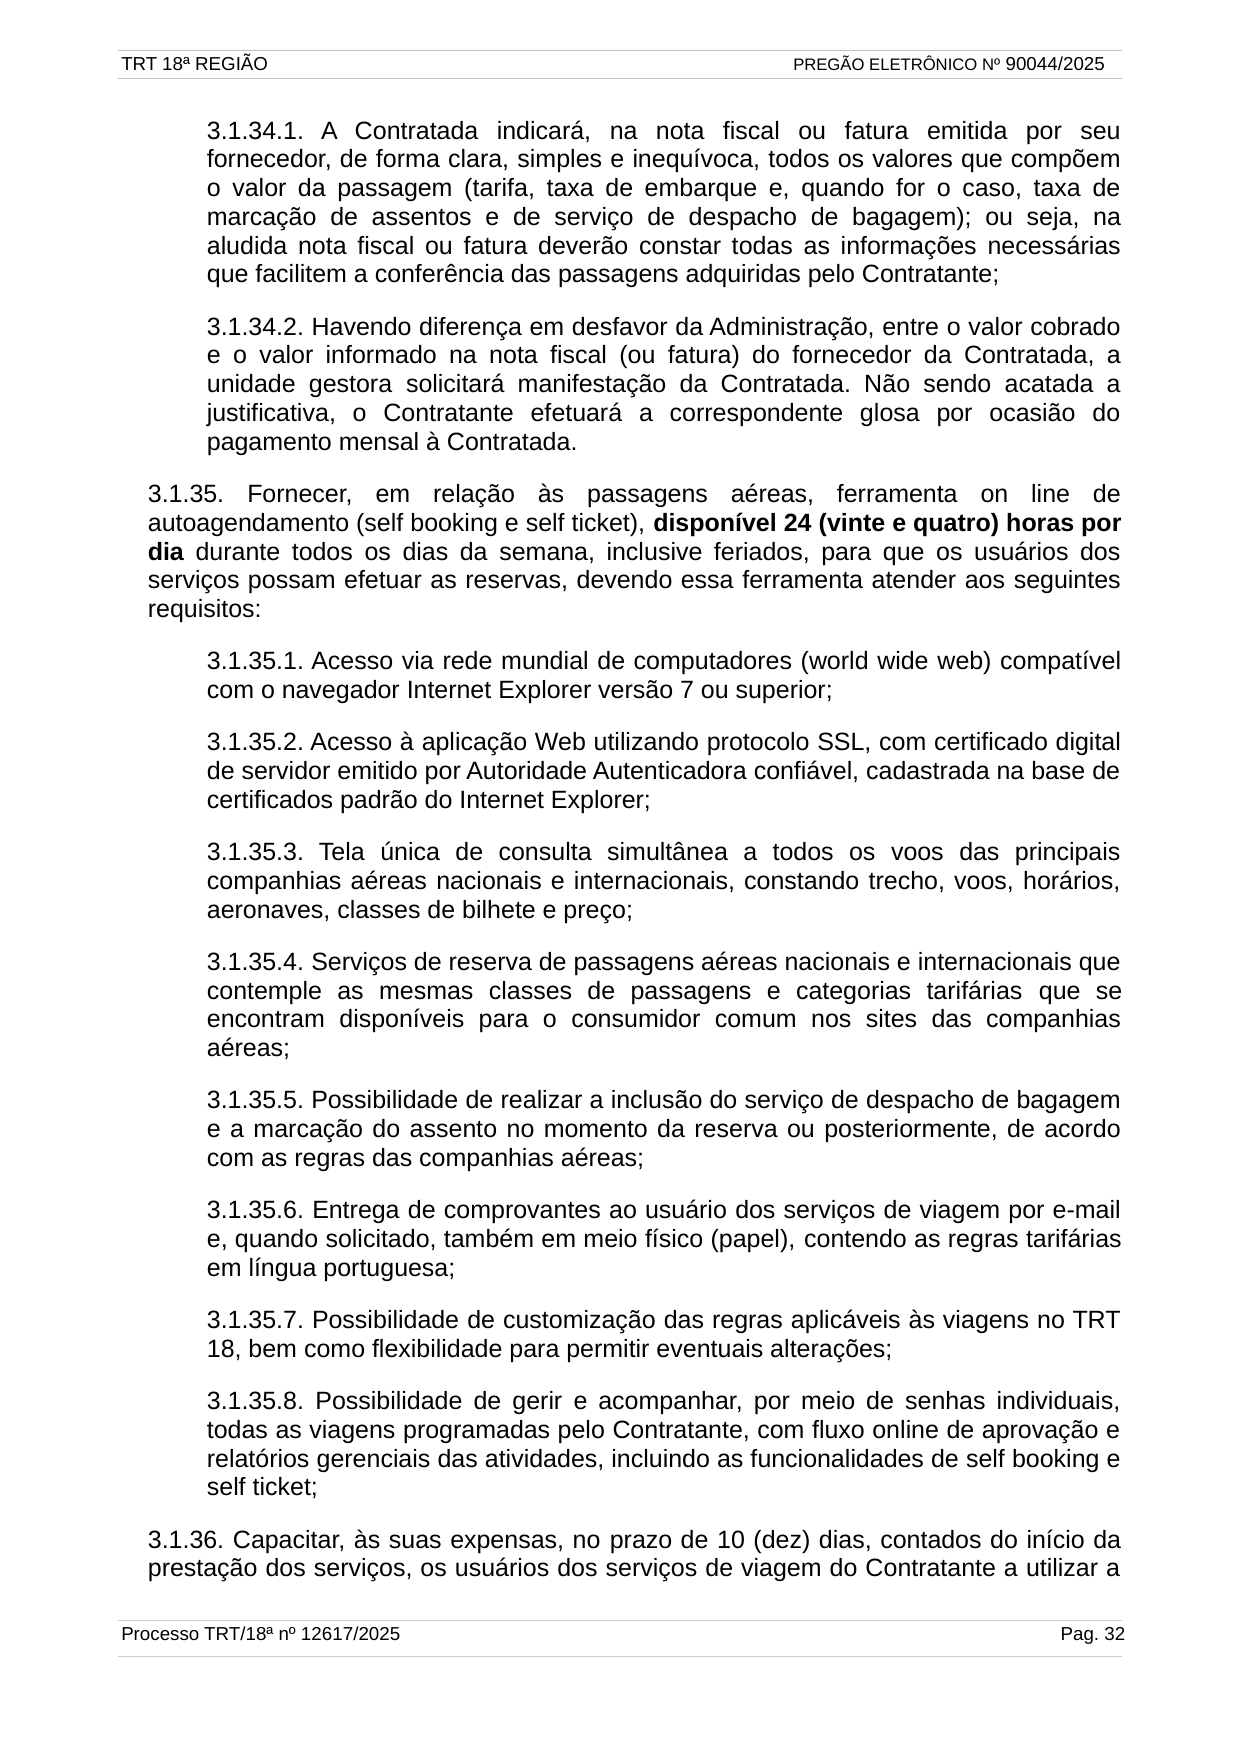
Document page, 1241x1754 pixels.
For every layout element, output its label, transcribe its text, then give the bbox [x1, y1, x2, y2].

text 3.1.35.5. Possibilidade de realizar a inclusão do serviço de despacho de bagagem e a marcação do assento no momento da reserva ou posteriormente, de acordo com as regras das companhias aéreas; [207, 1085, 1122, 1172]
text 3.1.35.7. Possibilidade de customização das regras aplicáveis às viagens no TRT 18, bem como flexibilidade para permitir eventuais alterações; [207, 1305, 1122, 1362]
text 3.1.35.3. Tela única de consulta simultânea a todos os voos das principais companhias aéreas nacionais e internacionais, constando trecho, voos, horários, aeronaves, classes de bilhete e preço; [207, 837, 1122, 923]
text 3.1.35.1. Acesso via rede mundial de computadores (world wide web) compatível com o navegador Internet Explorer versão 7 ou superior; [207, 646, 1122, 704]
text 3.1.35.2. Acesso à aplicação Web utilizando protocolo SSL, com certificado digital de servidor emitido por Autoridade Autenticadora confiável, cadastrada na base de certificados padrão do Internet Explorer; [207, 727, 1122, 813]
text 3.1.34.1. A Contratada indicará, na nota fiscal ou fatura emitida por seu fornecedor, de forma clara, simples e inequívoca, todos os valores que compõem o valor da passagem (tarifa, taxa de embarque e, quando for o caso, taxa de marcação de assentos e de serviço de despacho de bagagem); ou seja, na aludida nota fiscal ou fatura deverão constar todas as informações necessárias que facilitem a conferência das passagens adquiridas pelo Contratante; [207, 116, 1122, 288]
text 3.1.35.6. Entrega de comprovantes ao usuário dos serviços de viagem por e-mail e, quando solicitado, também em meio físico (papel), contendo as regras tarifárias em língua portuguesa; [207, 1195, 1122, 1281]
text 3.1.35.4. Serviços de reserva de passagens aéreas nacionais e internacionais que contemple as mesmas classes de passagens e categorias tarifárias que se encontram disponíveis para o consumidor comum nos sites das companhias aéreas; [207, 947, 1122, 1062]
text 3.1.35. Fornecer, em relação às passagens aéreas, ferramenta on line de autoagendamento (self booking e self ticket), disponível 24 (vinte e quatro) horas por dia durante todos os dias da semana, inclusive feriados, para que os usuários dos serviços possam efetuar as reservas, devendo essa ferramenta atender aos seguintes requisitos: [148, 479, 1122, 623]
text 3.1.35.8. Possibilidade de gerir e acompanhar, por meio de senhas individuais, todas as viagens programadas pelo Contratante, com fluxo online de aprovação e relatórios gerenciais das atividades, incluindo as funcionalidades de self booking e self ticket; [207, 1386, 1122, 1501]
text 3.1.34.2. Havendo diferença em desfavor da Administração, entre o valor cobrado e o valor informado na nota fiscal (ou fatura) do fornecedor da Contratada, a unidade gestora solicitará manifestação da Contratada. Não sendo acatada a justificativa, o Contratante efetuará a correspondente glosa por ocasião do pagamento mensal à Contratada. [207, 312, 1122, 455]
text 3.1.36. Capacitar, às suas expensas, no prazo de 10 (dez) dias, contados do início da prestação dos serviços, os usuários dos serviços de viagem do Contratante a utilizar a [148, 1524, 1122, 1582]
